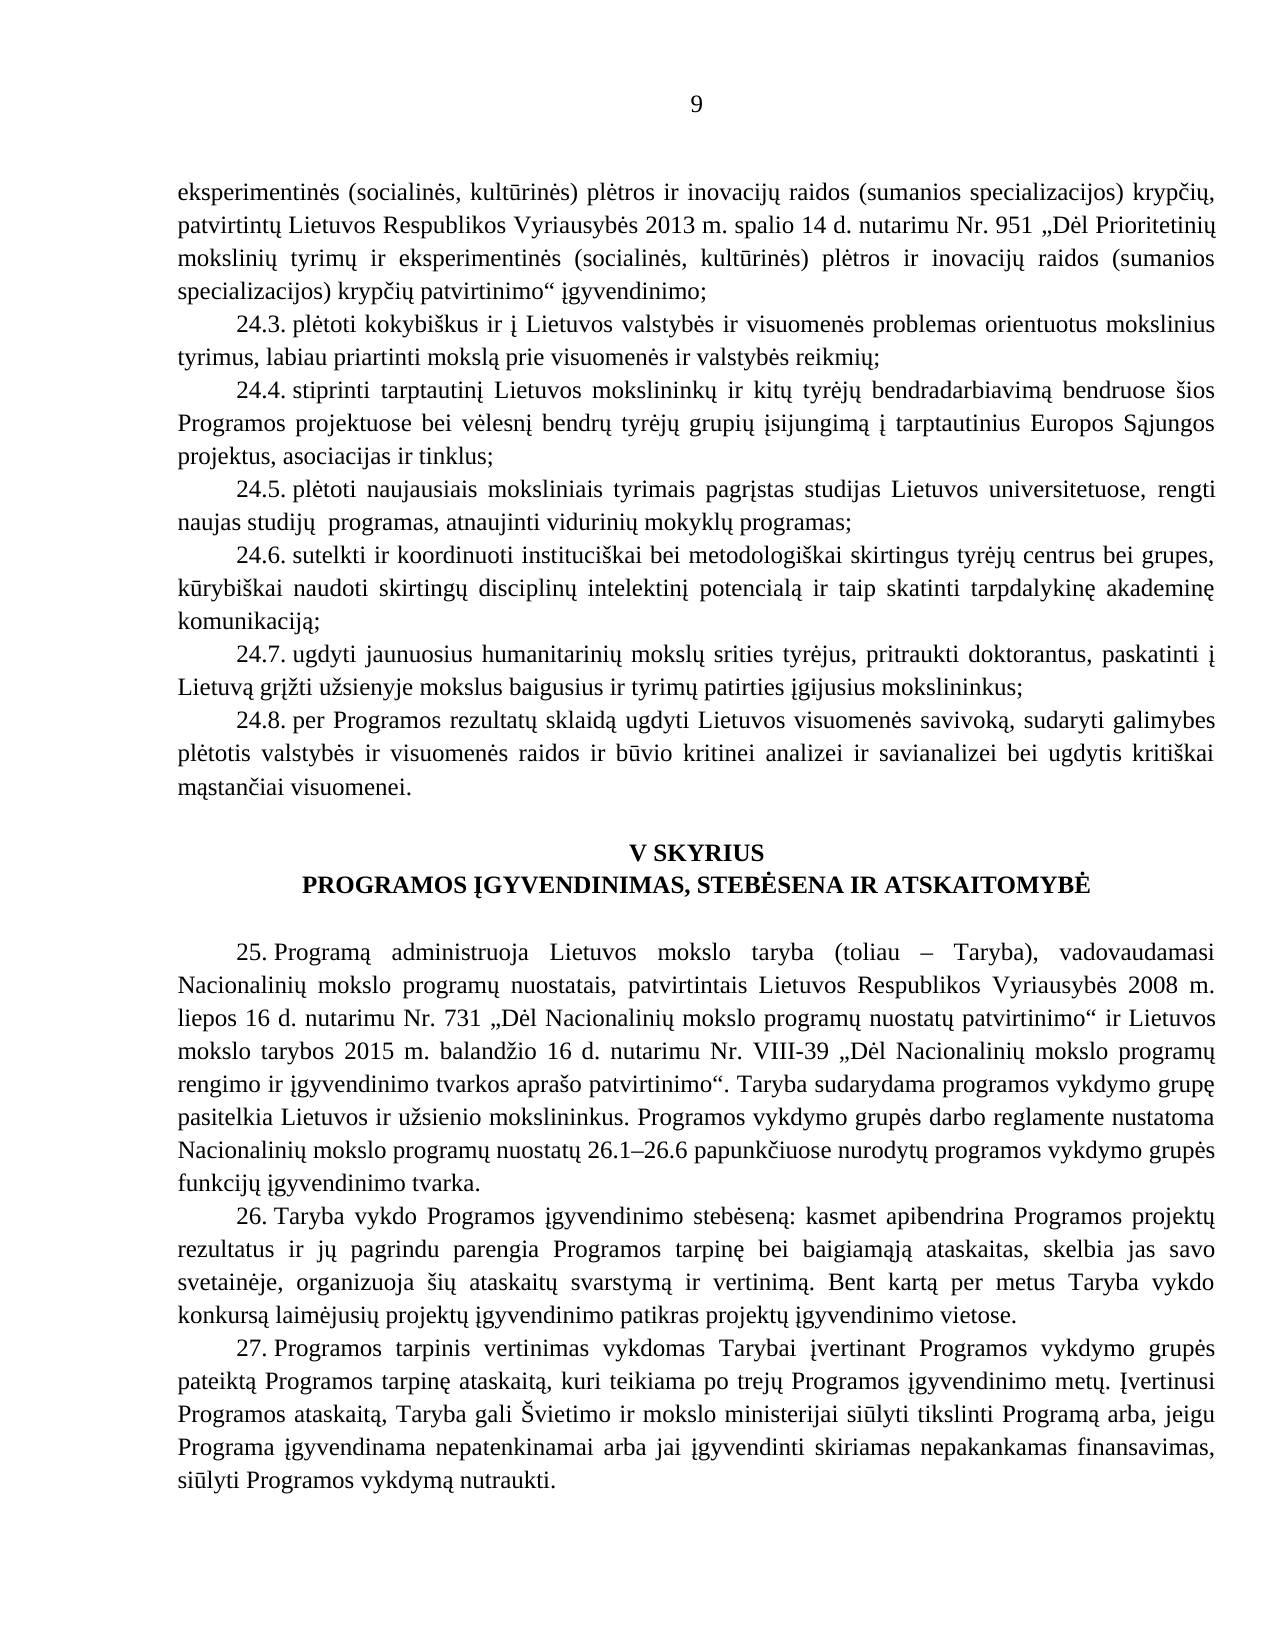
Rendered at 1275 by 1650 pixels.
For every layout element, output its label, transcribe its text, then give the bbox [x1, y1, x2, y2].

text eksperimentinės (socialinės, kultūrinės) plėtros ir inovacijų raidos (sumanios specializacijos) krypčių, patvirtintų Lietuvos Respublikos Vyriausybės 2013 m. spalio 14 d. nutarimu Nr. 951 „Dėl Prioritetinių mokslinių tyrimų ir eksperimentinės (socialinės, kultūrinės) plėtros ir inovacijų raidos (sumanios specializacijos) krypčių patvirtinimo“ įgyvendinimo; [177, 177, 1216, 305]
text 24.6. sutelkti ir koordinuoti instituciškai bei metodologiškai skirtingus tyrėjų centrus bei grupes, kūrybiškai naudoti skirtingų disciplinų intelektinį potencialą ir taip skatinti tarpdalykinę akademinę komunikaciją; [177, 540, 1216, 635]
text 24.3. plėtoti kokybiškus ir į Lietuvos valstybės ir visuomenės problemas orientuotus mokslinius tyrimus, labiau priartinti mokslą prie visuomenės ir valstybės reikmių; [177, 309, 1216, 371]
text V SKYRIUS [177, 838, 1216, 866]
text 24.5. plėtoti naujausiais moksliniais tyrimais pagrįstas studijas Lietuvos universitetuose, rengti naujas studijų programas, atnaujinti vidurinių mokyklų programas; [177, 474, 1216, 536]
text PROGRAMOS ĮGYVENDINIMAS, STEBĖSENA IR ATSKAITOMYBĖ [177, 871, 1216, 899]
text 24.7. ugdyti jaunuosius humanitarinių mokslų srities tyrėjus, pritraukti doktorantus, paskatinti į Lietuvą grįžti užsienyje mokslus baigusius ir tyrimų patirties įgijusius mokslininkus; [177, 639, 1216, 701]
text 24.8. per Programos rezultatų sklaidą ugdyti Lietuvos visuomenės savivoką, sudaryti galimybes plėtotis valstybės ir visuomenės raidos ir būvio kritinei analizei ir savianalizei bei ugdytis kritiškai mąstančiai visuomenei. [177, 706, 1216, 800]
text 24.4. stiprinti tarptautinį Lietuvos mokslininkų ir kitų tyrėjų bendradarbiavimą bendruose šios Programos projektuose bei vėlesnį bendrų tyrėjų grupių įsijungimą į tarptautinius Europos Sąjungos projektus, asociacijas ir tinklus; [177, 375, 1216, 470]
text 25. Programą administruoja Lietuvos mokslo taryba (toliau – Taryba), vadovaudamasi Nacionalinių mokslo programų nuostatais, patvirtintais Lietuvos Respublikos Vyriausybės 2008 m. liepos 16 d. nutarimu Nr. 731 „Dėl Nacionalinių mokslo programų nuostatų patvirtinimo“ ir Lietuvos mokslo tarybos 2015 m. balandžio 16 d. nutarimu Nr. VIII-39 „Dėl Nacionalinių mokslo programų rengimo ir įgyvendinimo tvarkos aprašo patvirtinimo“. Taryba sudarydama programos vykdymo grupę pasitelkia Lietuvos ir užsienio mokslininkus. Programos vykdymo grupės darbo reglamente nustatoma Nacionalinių mokslo programų nuostatų 26.1–26.6 papunkčiuose nurodytų programos vykdymo grupės funkcijų įgyvendinimo tvarka. [177, 937, 1216, 1197]
text 26. Taryba vykdo Programos įgyvendinimo stebėseną: kasmet apibendrina Programos projektų rezultatus ir jų pagrindu parengia Programos tarpinę bei baigiamąją ataskaitas, skelbia jas savo svetainėje, organizuoja šių ataskaitų svarstymą ir vertinimą. Bent kartą per metus Taryba vykdo konkursą laimėjusių projektų įgyvendinimo patikras projektų įgyvendinimo vietose. [177, 1201, 1216, 1329]
text 27. Programos tarpinis vertinimas vykdomas Tarybai įvertinant Programos vykdymo grupės pateiktą Programos tarpinę ataskaitą, kuri teikiama po trejų Programos įgyvendinimo metų. Įvertinusi Programos ataskaitą, Taryba gali Švietimo ir mokslo ministerijai siūlyti tikslinti Programą arba, jeigu Programa įgyvendinama nepatenkinamai arba jai įgyvendinti skiriamas nepakankamas finansavimas, siūlyti Programos vykdymą nutraukti. [177, 1333, 1216, 1494]
